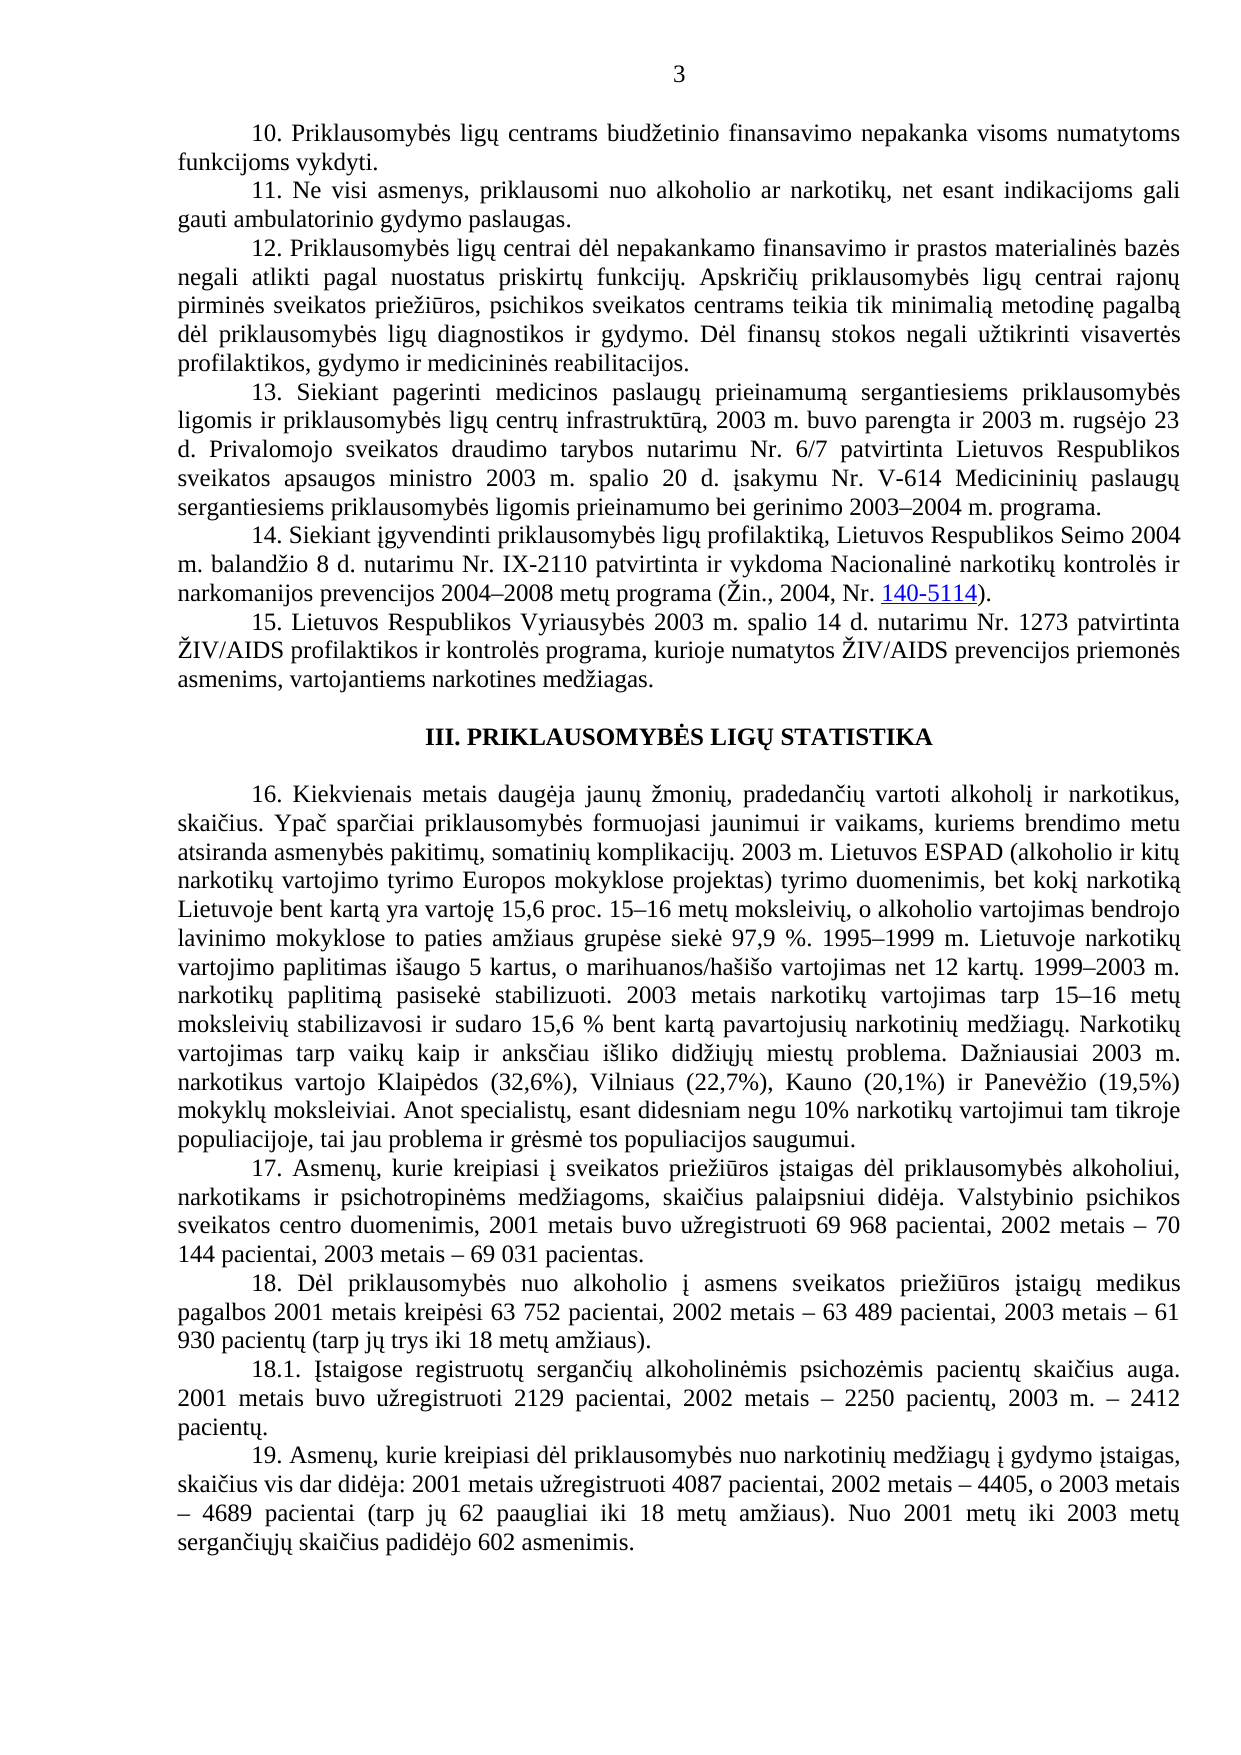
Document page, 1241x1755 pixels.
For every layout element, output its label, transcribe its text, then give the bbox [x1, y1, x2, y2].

text 16. Kiekvienais metais daugėja jaunų žmonių, pradedančių vartoti alkoholį ir narkotikus, skaičius. Ypač sparčiai priklausomybės formuojasi jaunimui ir vaikams, kuriems brendimo metu atsiranda asmenybės pakitimų, somatinių komplikacijų. 2003 m. Lietuvos ESPAD (alkoholio ir kitų narkotikų vartojimo tyrimo Europos mokyklose projektas) tyrimo duomenimis, bet kokį narkotiką Lietuvoje bent kartą yra vartoję 15,6 proc. 15–16 metų moksleivių, o alkoholio vartojimas bendrojo lavinimo mokyklose to paties amžiaus grupėse siekė 97,9 %. 1995–1999 m. Lietuvoje narkotikų vartojimo paplitimas išaugo 5 kartus, o marihuanos/hašišo vartojimas net 12 kartų. 1999–2003 m. narkotikų paplitimą pasisekė stabilizuoti. 2003 metais narkotikų vartojimas tarp 15–16 metų moksleivių stabilizavosi ir sudaro 15,6 % bent kartą pavartojusių narkotinių medžiagų. Narkotikų vartojimas tarp vaikų kaip ir anksčiau išliko didžiųjų miestų problema. Dažniausiai 2003 m. narkotikus vartojo Klaipėdos (32,6%), Vilniaus (22,7%), Kauno (20,1%) ir Panevėžio (19,5%) mokyklų moksleiviai. Anot specialistų, esant didesniam negu 10% narkotikų vartojimui tam tikroje populiacijoje, tai jau problema ir grėsmė tos populiacijos saugumui. [177, 779, 1181, 1153]
text 17. Asmenų, kurie kreipiasi į sveikatos priežiūros įstaigas dėl priklausomybės alkoholiui, narkotikams ir psichotropinėms medžiagoms, skaičius palaipsniui didėja. Valstybinio psichikos sveikatos centro duomenimis, 2001 metais buvo užregistruoti 69 968 pacientai, 2002 metais – 70 144 pacientai, 2003 metais – 69 031 pacientas. [177, 1153, 1181, 1268]
text III. PRIKLAUSOMYBĖS LIGŲ STATISTIKA [177, 722, 1181, 751]
text 12. Priklausomybės ligų centrai dėl nepakankamo finansavimo ir prastos materialinės bazės negali atlikti pagal nuostatus priskirtų funkcijų. Apskričių priklausomybės ligų centrai rajonų pirminės sveikatos priežiūros, psichikos sveikatos centrams teikia tik minimalią metodinę pagalbą dėl priklausomybės ligų diagnostikos ir gydymo. Dėl finansų stokos negali užtikrinti visavertės profilaktikos, gydymo ir medicininės reabilitacijos. [177, 233, 1181, 377]
text 14. Siekiant įgyvendinti priklausomybės ligų profilaktiką, Lietuvos Respublikos Seimo 2004 m. balandžio 8 d. nutarimu Nr. IX-2110 patvirtinta ir vykdoma Nacionalinė narkotikų kontrolės ir narkomanijos prevencijos 2004–2008 metų programa (Žin., 2004, Nr. 140-5114). [177, 521, 1181, 607]
text 18.1. Įstaigose registruotų sergančių alkoholinėmis psichozėmis pacientų skaičius auga. 2001 metais buvo užregistruoti 2129 pacientai, 2002 metais – 2250 pacientų, 2003 m. – 2412 pacientų. [177, 1354, 1181, 1441]
text 13. Siekiant pagerinti medicinos paslaugų prieinamumą sergantiesiems priklausomybės ligomis ir priklausomybės ligų centrų infrastruktūrą, 2003 m. buvo parengta ir 2003 m. rugsėjo 23 d. Privalomojo sveikatos draudimo tarybos nutarimu Nr. 6/7 patvirtinta Lietuvos Respublikos sveikatos apsaugos ministro 2003 m. spalio 20 d. įsakymu Nr. V-614 Medicininių paslaugų sergantiesiems priklausomybės ligomis prieinamumo bei gerinimo 2003–2004 m. programa. [177, 377, 1181, 521]
text 19. Asmenų, kurie kreipiasi dėl priklausomybės nuo narkotinių medžiagų į gydymo įstaigas, skaičius vis dar didėja: 2001 metais užregistruoti 4087 pacientai, 2002 metais – 4405, o 2003 metais – 4689 pacientai (tarp jų 62 paaugliai iki 18 metų amžiaus). Nuo 2001 metų iki 2003 metų sergančiųjų skaičius padidėjo 602 asmenimis. [177, 1441, 1181, 1556]
text 18. Dėl priklausomybės nuo alkoholio į asmens sveikatos priežiūros įstaigų medikus pagalbos 2001 metais kreipėsi 63 752 pacientai, 2002 metais – 63 489 pacientai, 2003 metais – 61 930 pacientų (tarp jų trys iki 18 metų amžiaus). [177, 1268, 1181, 1354]
text 10. Priklausomybės ligų centrams biudžetinio finansavimo nepakanka visoms numatytoms funkcijoms vykdyti. [177, 118, 1181, 176]
text 15. Lietuvos Respublikos Vyriausybės 2003 m. spalio 14 d. nutarimu Nr. 1273 patvirtinta ŽIV/AIDS profilaktikos ir kontrolės programa, kurioje numatytos ŽIV/AIDS prevencijos priemonės asmenims, vartojantiems narkotines medžiagas. [177, 607, 1181, 693]
text 11. Ne visi asmenys, priklausomi nuo alkoholio ar narkotikų, net esant indikacijoms gali gauti ambulatorinio gydymo paslaugas. [177, 176, 1181, 233]
